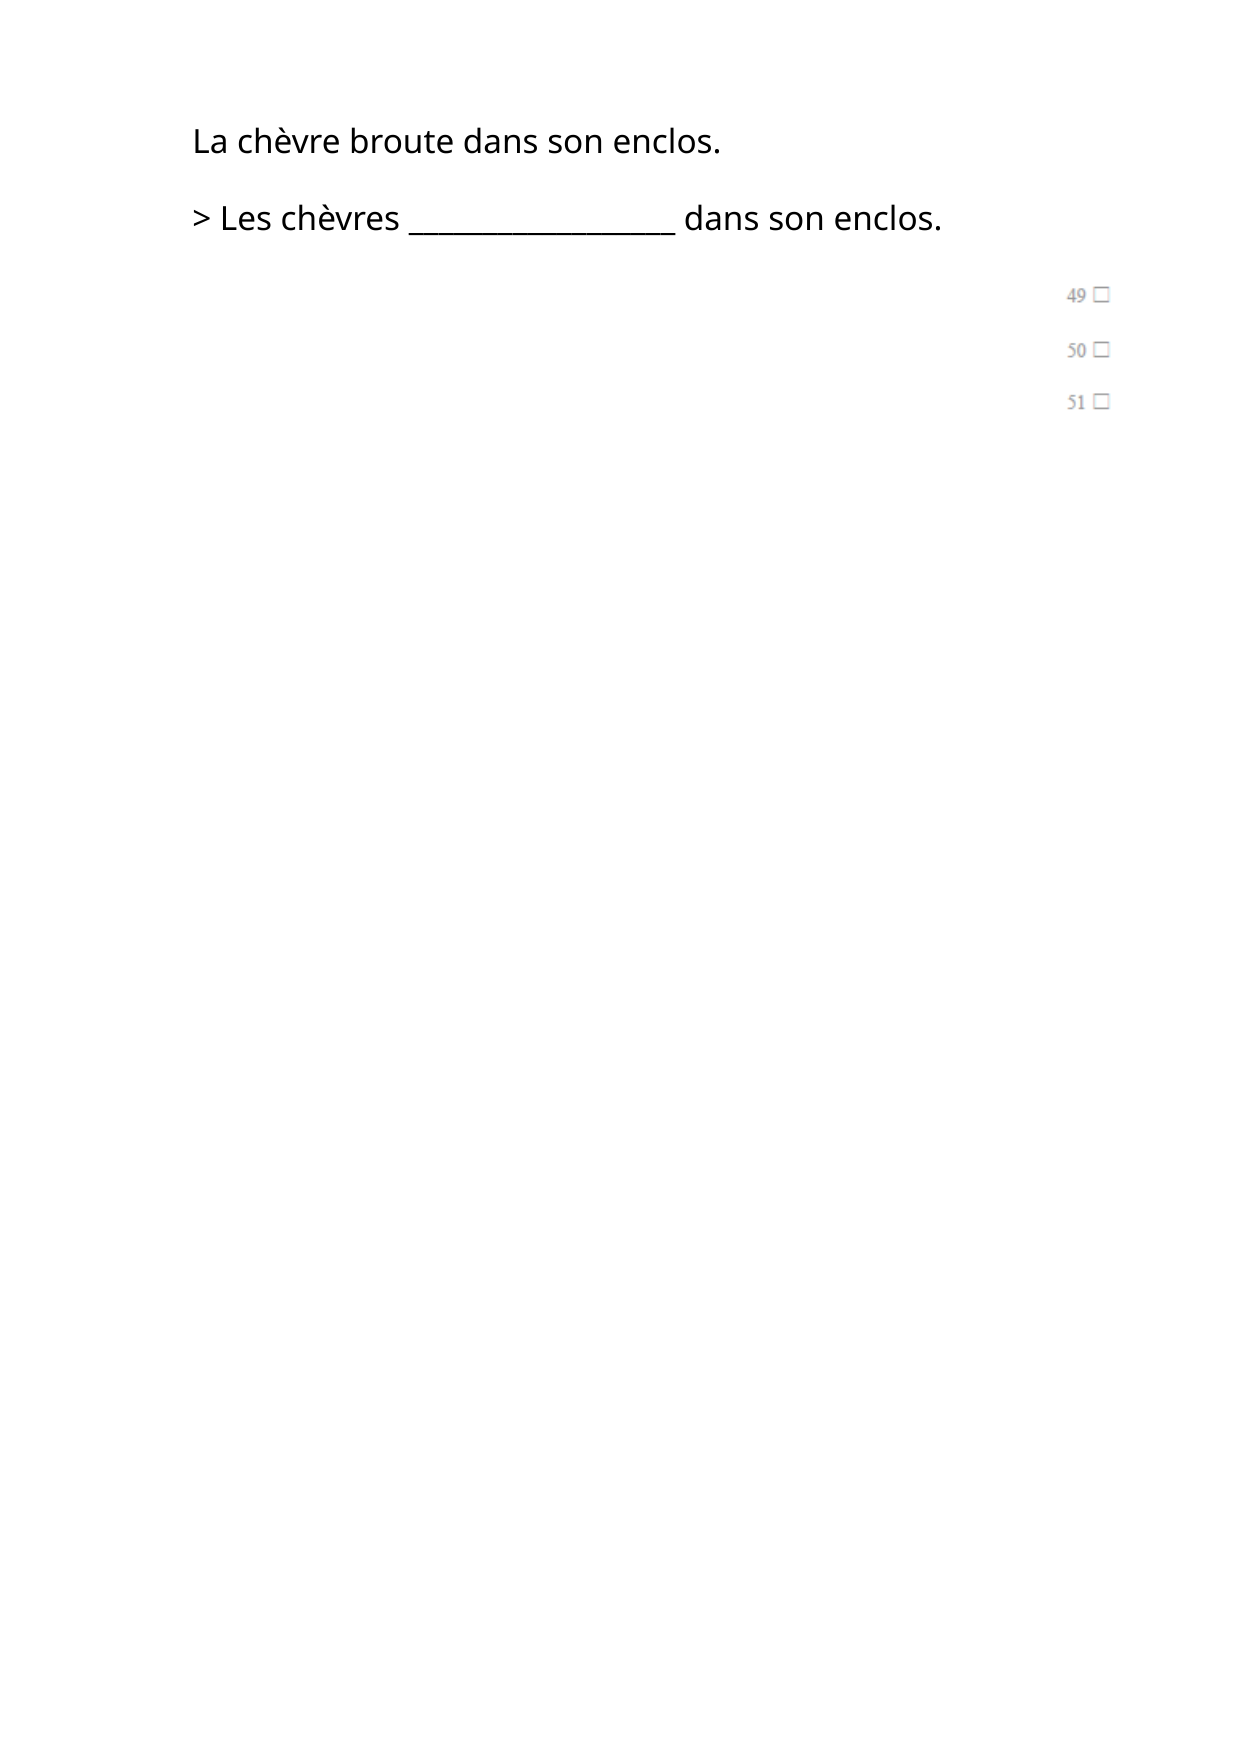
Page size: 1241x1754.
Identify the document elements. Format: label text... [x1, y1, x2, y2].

text La chèvre broute dans son enclos. [118, 118, 1164, 163]
text > Les chèvres __________________ dans son enclos. [118, 195, 1164, 240]
picture [1042, 276, 1133, 422]
